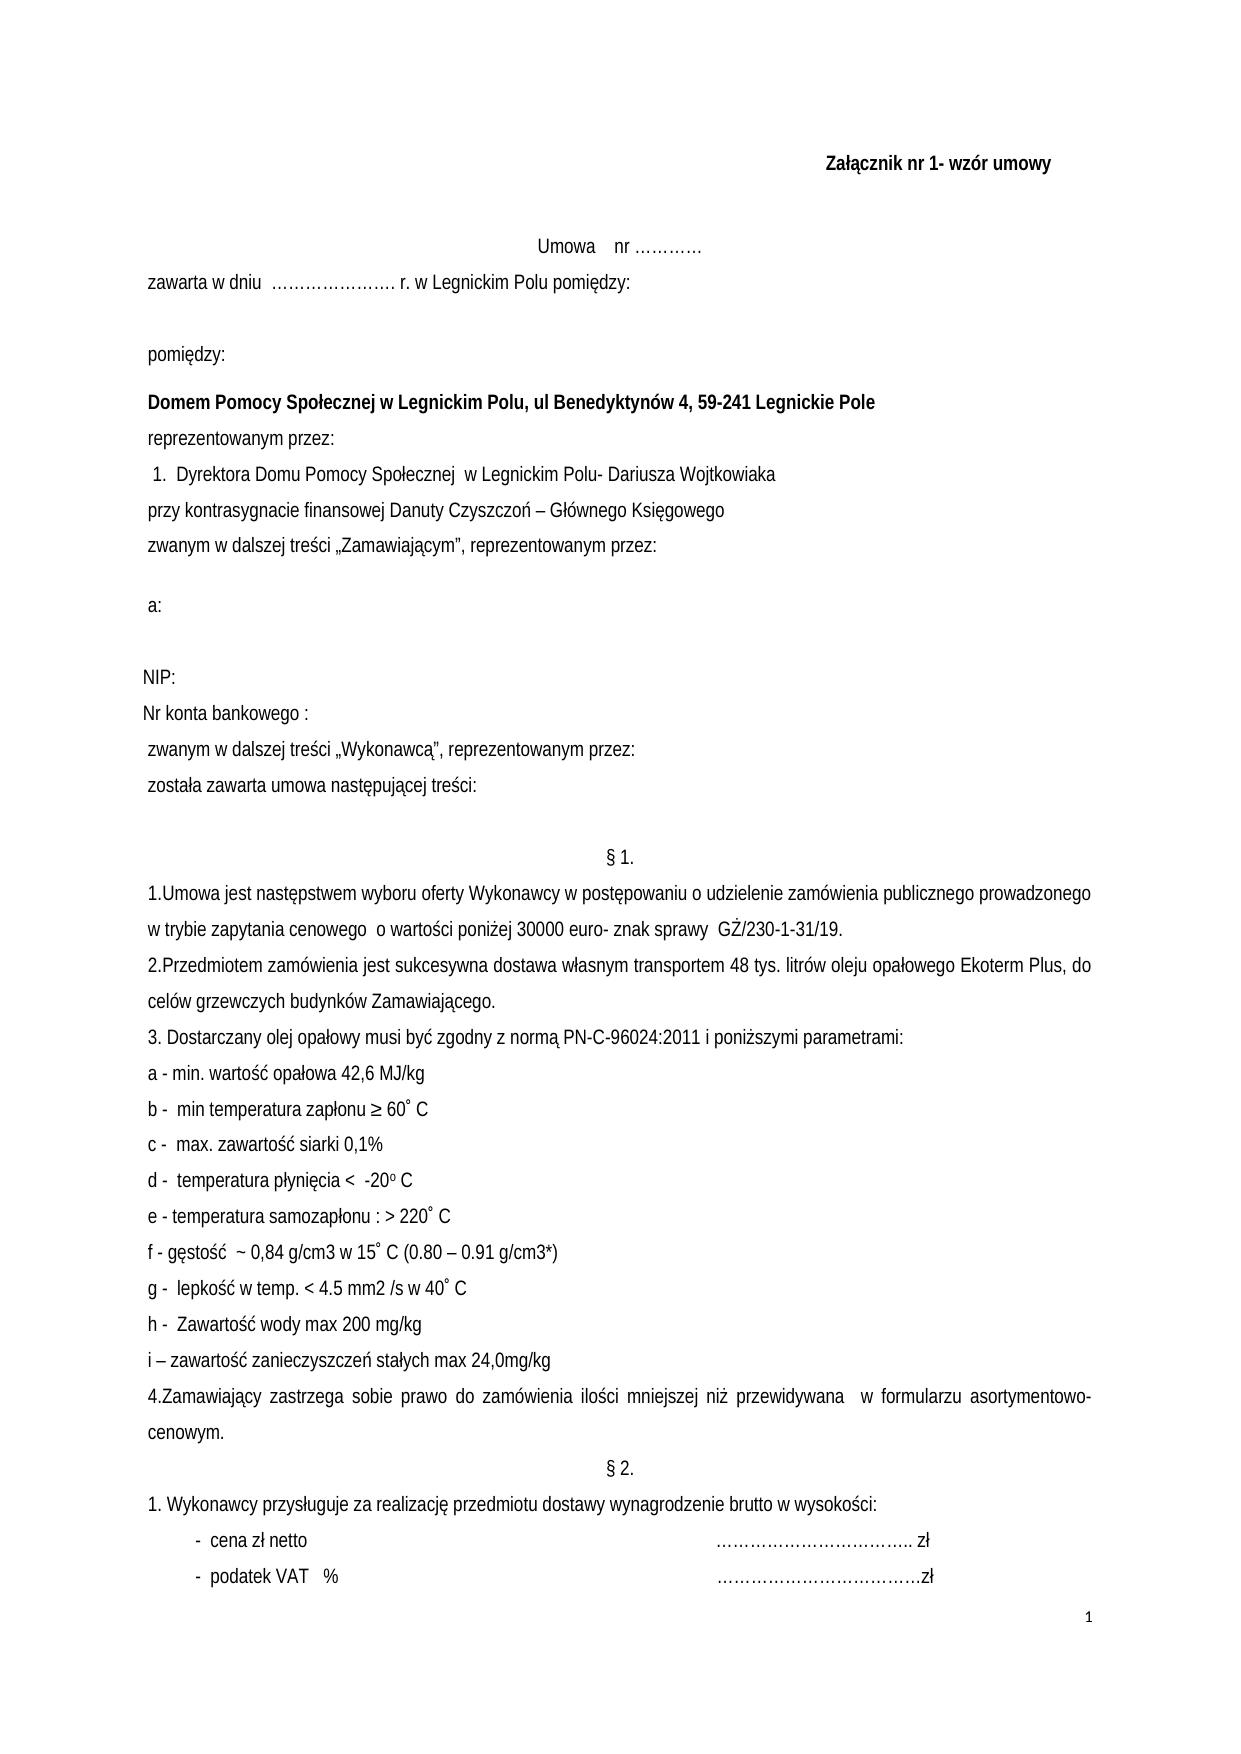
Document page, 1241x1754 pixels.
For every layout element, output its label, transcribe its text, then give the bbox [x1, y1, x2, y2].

text reprezentowanym przez: [148, 426, 1092, 449]
list Przedmiotem zamówienia jest sukcesywna dostawa własnym transportem 48 tys. litrów oleju opałowego Ekoterm Plus, do celów grzewczych budynków Zamawiającego. [148, 953, 1092, 1013]
text i – zawartość zanieczyszczeń stałych max 24,0mg/kg [148, 1348, 1092, 1372]
text zwanym w dalszej treści „Wykonawcą”, reprezentowanym przez: [148, 737, 1092, 761]
text została zawarta umowa następującej treści: [148, 773, 1092, 797]
text g - lepkość w temp. < 4.5 mm2 /s w 40˚ C [148, 1276, 1092, 1300]
text - cena zł netto …………………………….. zł [148, 1528, 1092, 1552]
text a: [148, 593, 1045, 617]
text 1. Wykonawcy przysługuje za realizację przedmiotu dostawy wynagrodzenie brutto w wysokości: [148, 1492, 1092, 1516]
text NIP: [143, 665, 1092, 689]
text f - gęstość ~ 0,84 g/cm3 w 15˚ C (0.80 – 0.91 g/cm3*) [148, 1240, 1092, 1264]
text pomiędzy: [148, 342, 1092, 366]
text e - temperatura samozapłonu : > 220˚ C [148, 1204, 1092, 1228]
text b - min temperatura zapłonu ≥ 60˚ C [148, 1096, 1092, 1120]
text przy kontrasygnacie finansowej Danuty Czyszczoń – Głównego Księgowego [148, 497, 1092, 521]
list Umowa jest następstwem wyboru oferty Wykonawcy w postępowaniu o udzielenie zamówienia publicznego prowadzonego w trybie zapytania cenowego o wartości poniżej 30000 euro- znak sprawy GŻ/230-1-31/19. [148, 881, 1092, 941]
text 3. Dostarczany olej opałowy musi być zgodny z normą PN-C-96024:2011 i poniższymi parametrami: [148, 1024, 1092, 1048]
text 4.Zamawiający zastrzega sobie prawo do zamówienia ilości mniejszej niż przewidywana w formularzu asortymentowo-cenowym. [148, 1384, 1092, 1444]
text Załącznik nr 1- wzór umowy [148, 148, 1092, 176]
text Nr konta bankowego : [143, 701, 1092, 725]
text zawarta w dniu …………………. r. w Legnickim Polu pomiędzy: [148, 270, 1092, 294]
text Domem Pomocy Społecznej w Legnickim Polu, ul Benedyktynów 4, 59-241 Legnickie Pole [148, 390, 1092, 414]
text d - temperatura płynięcia < -20o C [148, 1168, 1092, 1192]
text § 2. [148, 1456, 1092, 1480]
text h - Zawartość wody max 200 mg/kg [148, 1312, 1092, 1336]
text c - max. zawartość siarki 0,1% [148, 1132, 1092, 1156]
text zwanym w dalszej treści „Zamawiającym”, reprezentowanym przez: [148, 533, 1092, 557]
text § 1. [148, 845, 1092, 869]
text 1. Dyrektora Domu Pomocy Społecznej w Legnickim Polu- Dariusza Wojtkowiaka [148, 462, 1092, 486]
text a - min. wartość opałowa 42,6 MJ/kg [148, 1061, 1092, 1084]
text Umowa nr ………… [148, 234, 1092, 258]
text - podatek VAT % ………………………………zł [148, 1564, 1092, 1588]
